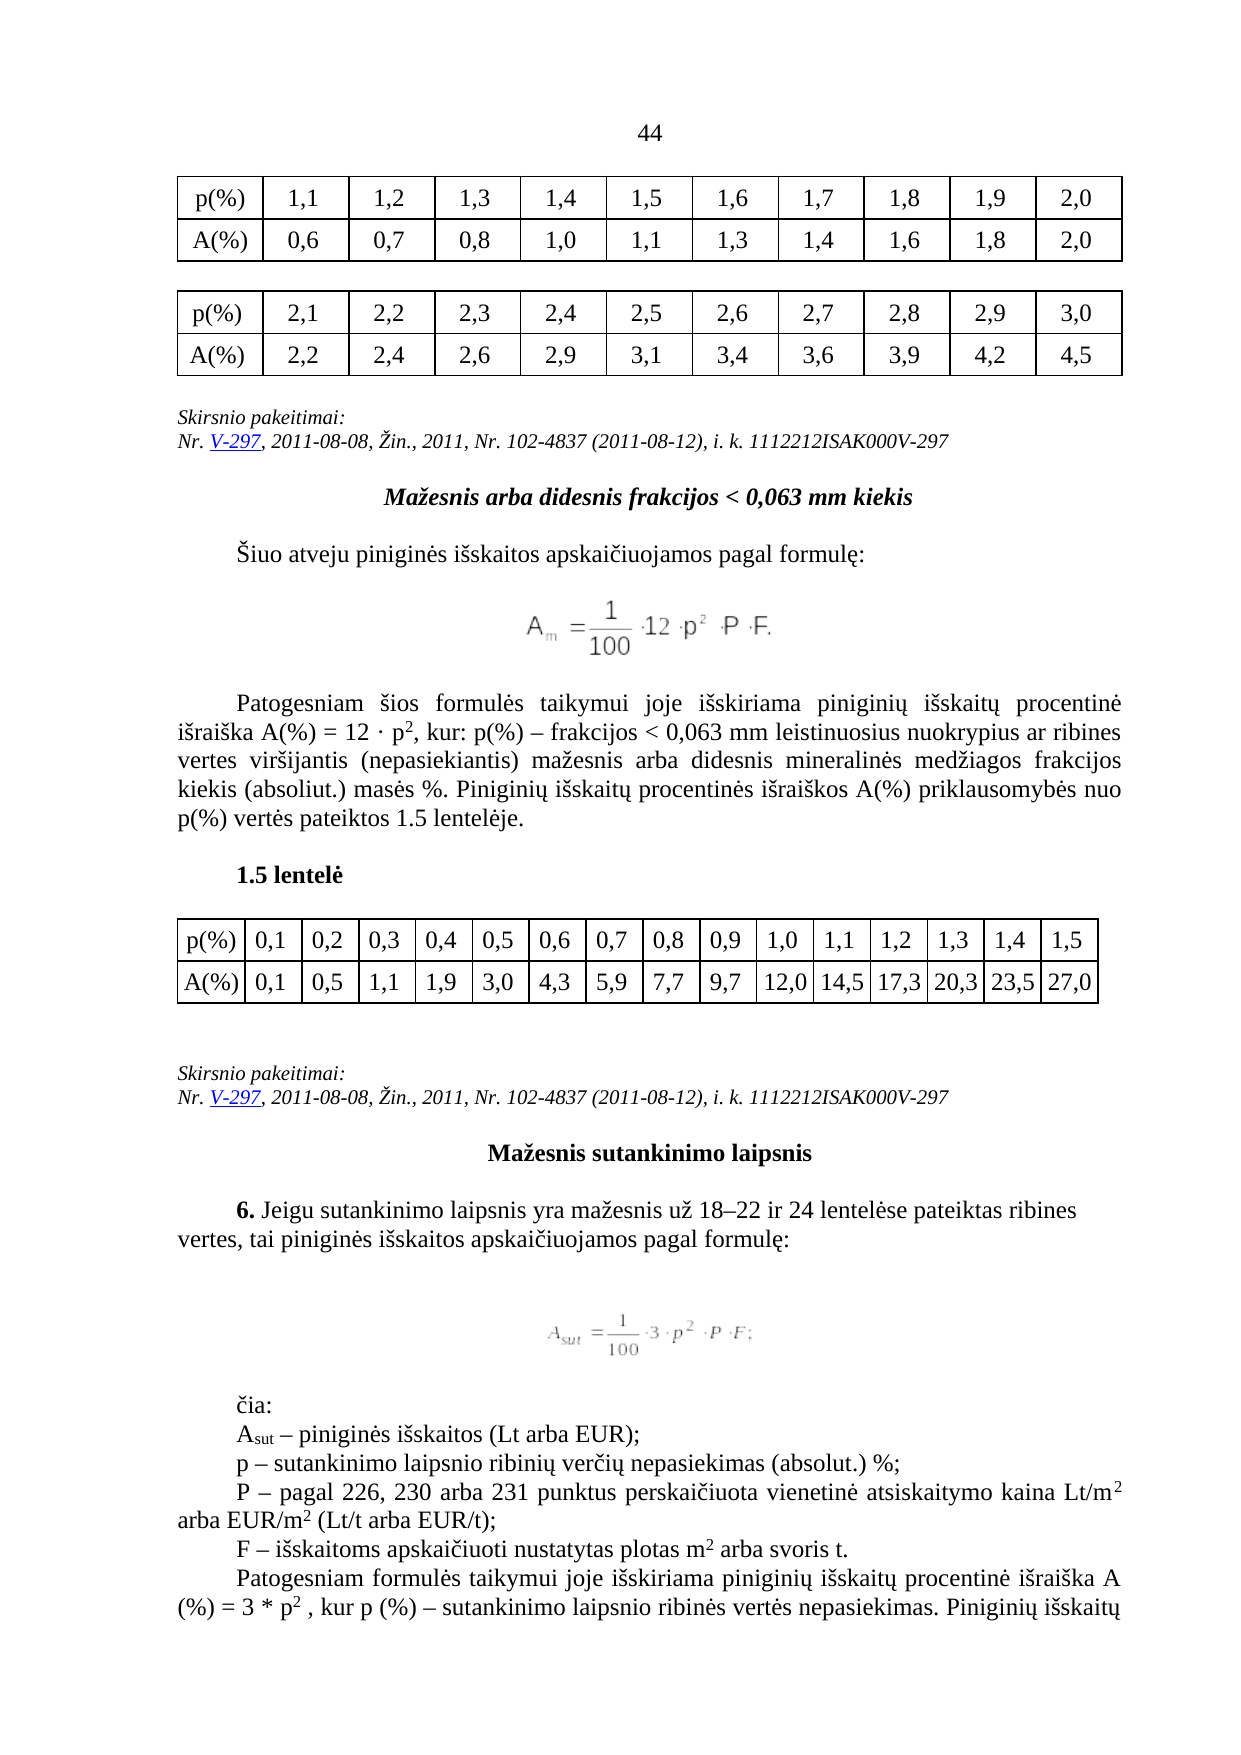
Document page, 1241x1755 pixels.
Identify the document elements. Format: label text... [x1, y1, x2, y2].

table_cell 3,6 [779, 334, 863, 375]
table_cell 0,8 [436, 220, 520, 260]
table_header 2,7 [779, 292, 863, 332]
table_header 2,8 [865, 292, 949, 332]
table_header 1,1 [814, 920, 870, 960]
table_cell 5,9 [587, 962, 642, 1002]
table_cell 1,1 [607, 220, 692, 260]
text Mažesnis arba didesnis frakcijos < 0,063 mm kiekis [177, 482, 1122, 511]
text Asut – piniginės išskaitos (Lt arba EUR); [177, 1419, 1122, 1448]
table_header 1,9 [951, 177, 1035, 218]
table_cell 1,0 [521, 220, 606, 260]
table_header 1,3 [928, 920, 983, 960]
text P – pagal 226, 230 arba 231 punktus perskaičiuota vienetinė atsiskaitymo kaina Lt/m2 arba EUR/m2 (Lt/t arba EUR/t); [177, 1477, 1122, 1534]
table_cell 9,7 [701, 962, 756, 1002]
table_cell 1,8 [951, 220, 1035, 260]
text 1.5 lentelė [177, 860, 1122, 889]
table_header 2,3 [436, 292, 520, 332]
table_cell 4,3 [530, 962, 585, 1002]
table_header 1,1 [264, 177, 348, 218]
table_cell 2,6 [436, 334, 520, 375]
table_header 0,4 [416, 920, 472, 960]
table_header 1,8 [865, 177, 949, 218]
table_header 0,5 [473, 920, 528, 960]
table_cell 20,3 [928, 962, 983, 1002]
table_header 2,9 [951, 292, 1035, 332]
table_header 0,8 [644, 920, 699, 960]
table_cell 12,0 [757, 962, 813, 1002]
table_header 1,4 [521, 177, 606, 218]
table_cell 23,5 [985, 962, 1040, 1002]
table_cell 3,1 [607, 334, 692, 375]
table_cell 0,1 [246, 962, 301, 1002]
table_cell A(%) [178, 962, 244, 1002]
table_cell 1,4 [779, 220, 863, 260]
text F – išskaitoms apskaičiuoti nustatytas plotas m2 arba svoris t. [177, 1534, 1122, 1563]
table_cell 1,9 [416, 962, 472, 1002]
table_cell 4,2 [951, 334, 1035, 375]
table_cell 1,6 [865, 220, 949, 260]
text čia: [177, 1391, 1122, 1419]
text Šiuo atveju piniginės išskaitos apskaičiuojamos pagal formulę: [177, 539, 1122, 568]
table_header 1,3 [436, 177, 520, 218]
table_cell 3,4 [693, 334, 778, 375]
table_header 2,0 [1037, 177, 1121, 218]
table_header 0,9 [701, 920, 756, 960]
text Patogesniam šios formulės taikymui joje išskiriama piniginių išskaitų procentinė išraiška A(%) = 12 · p2, kur: p(%) – frakcijos < 0,063 mm leistinuosius nuokrypius ar ribines vertes viršijantis (nepasiekiantis) mažesnis arba didesnis mineralinės medžiagos frakcijos kiekis (absoliut.) masės %. Piniginių išskaitų procentinės išraiškos A(%) priklausomybės nuo p(%) vertės pateiktos 1.5 lentelėje. [177, 688, 1122, 832]
table_cell 27,0 [1042, 962, 1097, 1002]
table_header 1,5 [1042, 920, 1097, 960]
table_header 2,2 [350, 292, 434, 332]
table_cell 3,0 [473, 962, 528, 1002]
table_cell 3,9 [865, 334, 949, 375]
table_header 0,6 [530, 920, 585, 960]
table_cell 2,9 [521, 334, 606, 375]
table_header 1,0 [757, 920, 813, 960]
text Nr. V-297, 2011-08-08, Žin., 2011, Nr. 102-4837 (2011-08-12), i. k. 1112212ISAK000V-297 [177, 429, 1122, 453]
table_cell [1099, 960, 1122, 1002]
table_header p(%) [178, 177, 262, 218]
table_header 0,7 [587, 920, 642, 960]
table_cell A(%) [178, 220, 262, 260]
table_cell 0,6 [264, 220, 348, 260]
table_cell 0,7 [350, 220, 434, 260]
table_header 1,2 [871, 920, 927, 960]
text Skirsnio pakeitimai: [177, 405, 1122, 429]
text Patogesniam formulės taikymui joje išskiriama piniginių išskaitų procentinė išraiška A (%) = 3 * p2 , kur p (%) – sutankinimo laipsnio ribinės vertės nepasiekimas. Piniginių išskaitų [177, 1563, 1122, 1621]
table_header 1,6 [693, 177, 778, 218]
text Asut = (1 / 100) * 3 * (p^2) * P * F; [177, 1282, 1122, 1362]
table_header 1,5 [607, 177, 692, 218]
table_header 1,4 [985, 920, 1040, 960]
table_header p(%) [178, 920, 244, 960]
table_header 0,1 [246, 920, 301, 960]
table_cell 14,5 [814, 962, 870, 1002]
text Nr. V-297, 2011-08-08, Žin., 2011, Nr. 102-4837 (2011-08-12), i. k. 1112212ISAK000V-297 [177, 1085, 1122, 1109]
table_cell 7,7 [644, 962, 699, 1002]
table_cell 2,4 [350, 334, 434, 375]
table_cell 4,5 [1037, 334, 1121, 375]
text Mažesnis sutankinimo laipsnis [177, 1138, 1122, 1167]
table_cell 17,3 [871, 962, 927, 1002]
table_header 0,3 [360, 920, 415, 960]
table_cell 2,0 [1037, 220, 1121, 260]
table_header 2,5 [607, 292, 692, 332]
table_header p(%) [178, 292, 262, 332]
table_header 3,0 [1037, 292, 1121, 332]
table_header 0,2 [303, 920, 358, 960]
text p – sutankinimo laipsnio ribinių verčių nepasiekimas (absolut.) %; [177, 1448, 1122, 1477]
text Skirsnio pakeitimai: [177, 1061, 1122, 1085]
table_cell 2,2 [264, 334, 348, 375]
text 6. Jeigu sutankinimo laipsnis yra mažesnis už 18–22 ir 24 lentelėse pateiktas ribines vertes, tai piniginės išskaitos apskaičiuojamos pagal formulę: [177, 1196, 1122, 1253]
table_header 2,6 [693, 292, 778, 332]
table_header [1099, 918, 1122, 960]
table_cell 1,3 [693, 220, 778, 260]
table_header 1,7 [779, 177, 863, 218]
table_header 1,2 [350, 177, 434, 218]
table_header 2,4 [521, 292, 606, 332]
table_cell 1,1 [360, 962, 415, 1002]
table_cell A(%) [178, 334, 262, 375]
table_header 2,1 [264, 292, 348, 332]
table_cell 0,5 [303, 962, 358, 1002]
